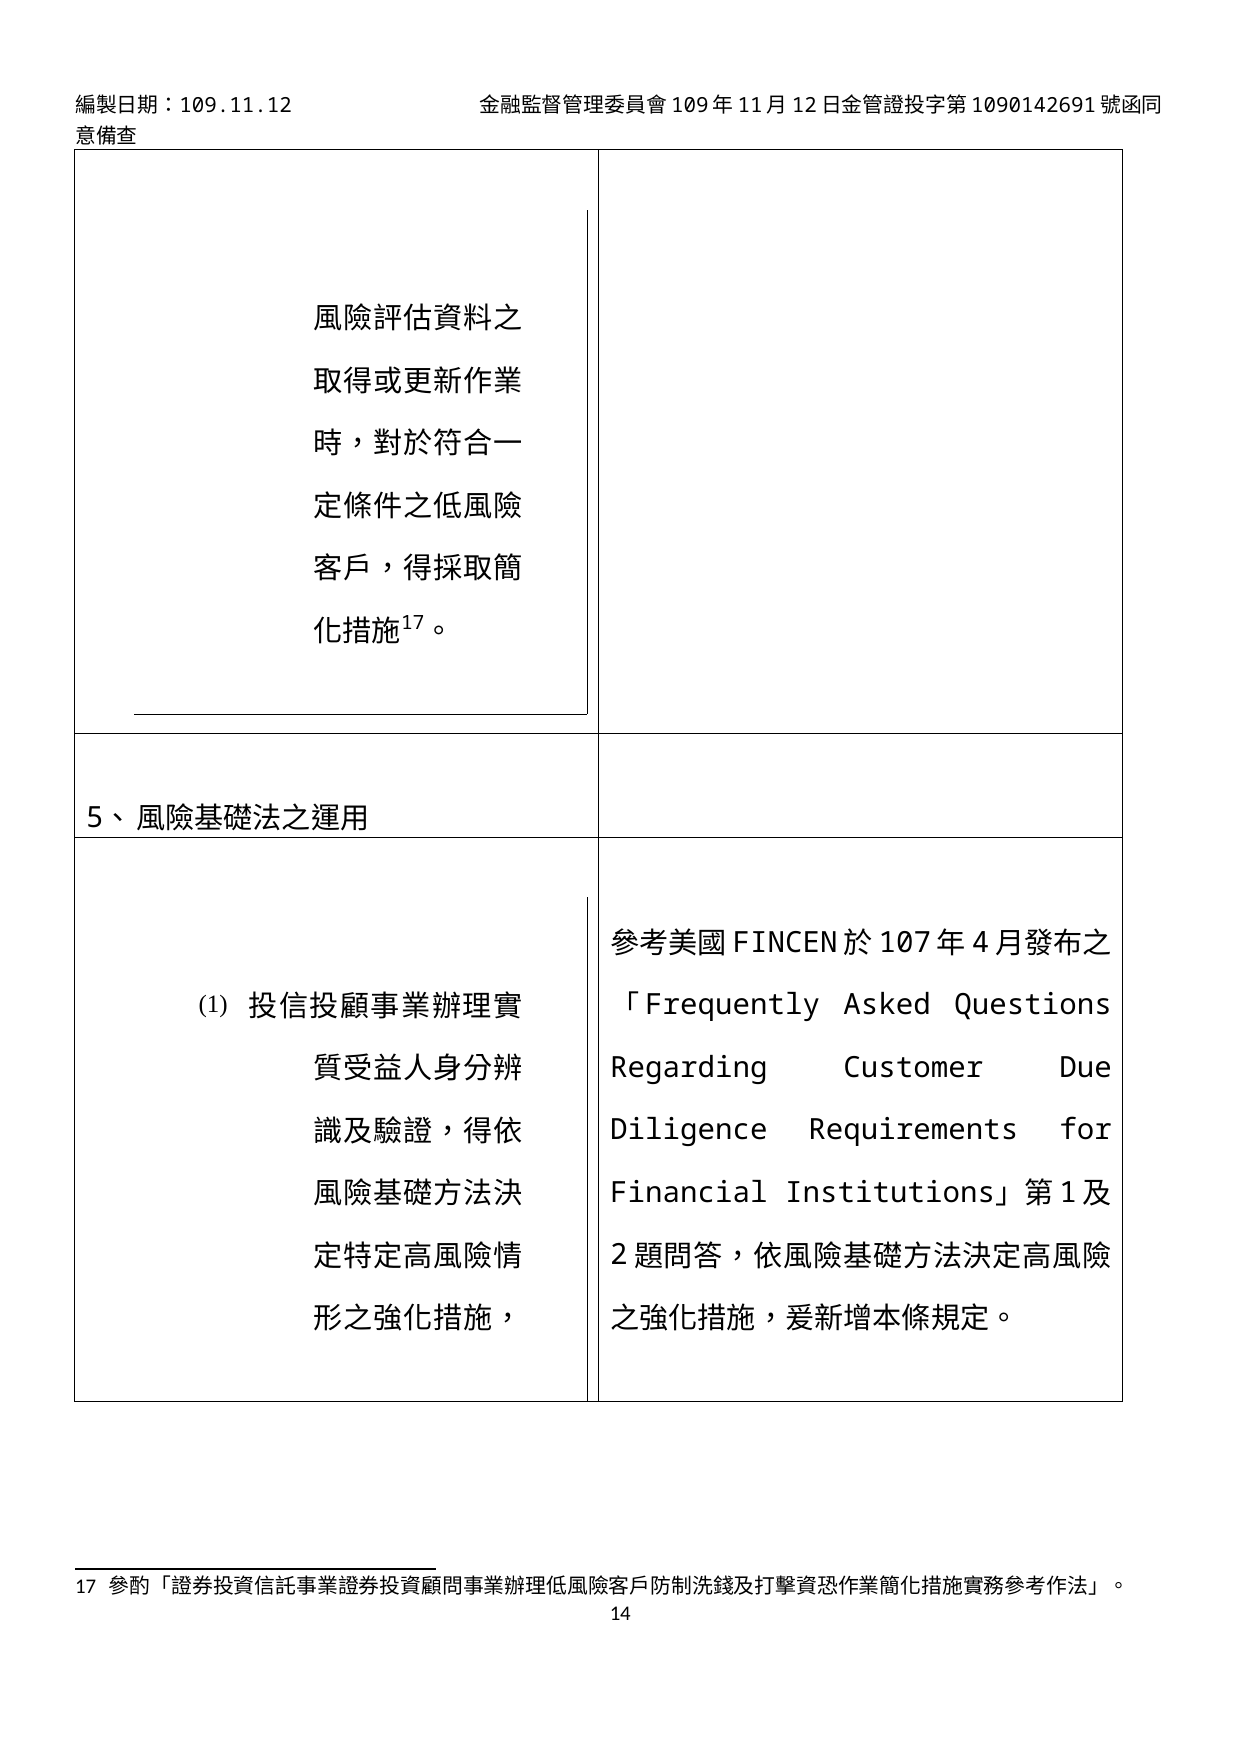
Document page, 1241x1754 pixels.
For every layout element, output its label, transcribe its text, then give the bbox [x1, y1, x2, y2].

table_cell [599, 734, 1122, 837]
table_cell 投信投顧事業辦理持續審查時，得考量實質受益人資訊異動幅度，重新取得實質受益人之相關資訊。例如： 1、實質受益人異動時：投信投顧事業應取得辨識新實質受益人所需之完整資訊。 2、實質受益人身分未異動，若該實質受益人僅部分資訊異動時：投信投顧事業應就異動項目取得最新資訊。 投信投顧事業亦得基於風險考量，視需要全面更新所有實質受益人資訊。 投信投顧事業於辦理客戶定期審查或風險評估資料之取得或更新作業時，對於符合一定條件之低風險客戶，得採取簡化措施。 [75, 150, 598, 732]
table_cell 風險基礎法之運用 [75, 734, 598, 837]
table_cell 投信投顧事業辦理實質受益人身分辨識及驗證，得依風險基礎方法決定特定高風險情形之強化措施， [75, 838, 598, 1401]
table_cell 參考美國FINCEN於107年4月發布之「Frequently Asked Questions Regarding Customer Due Diligence Requirements for Financial Institutions」第1及2題問答，依風險基礎方法決定高風險之強化措施，爰新增本條規定。 [599, 838, 1122, 1401]
table_cell [599, 150, 1122, 732]
